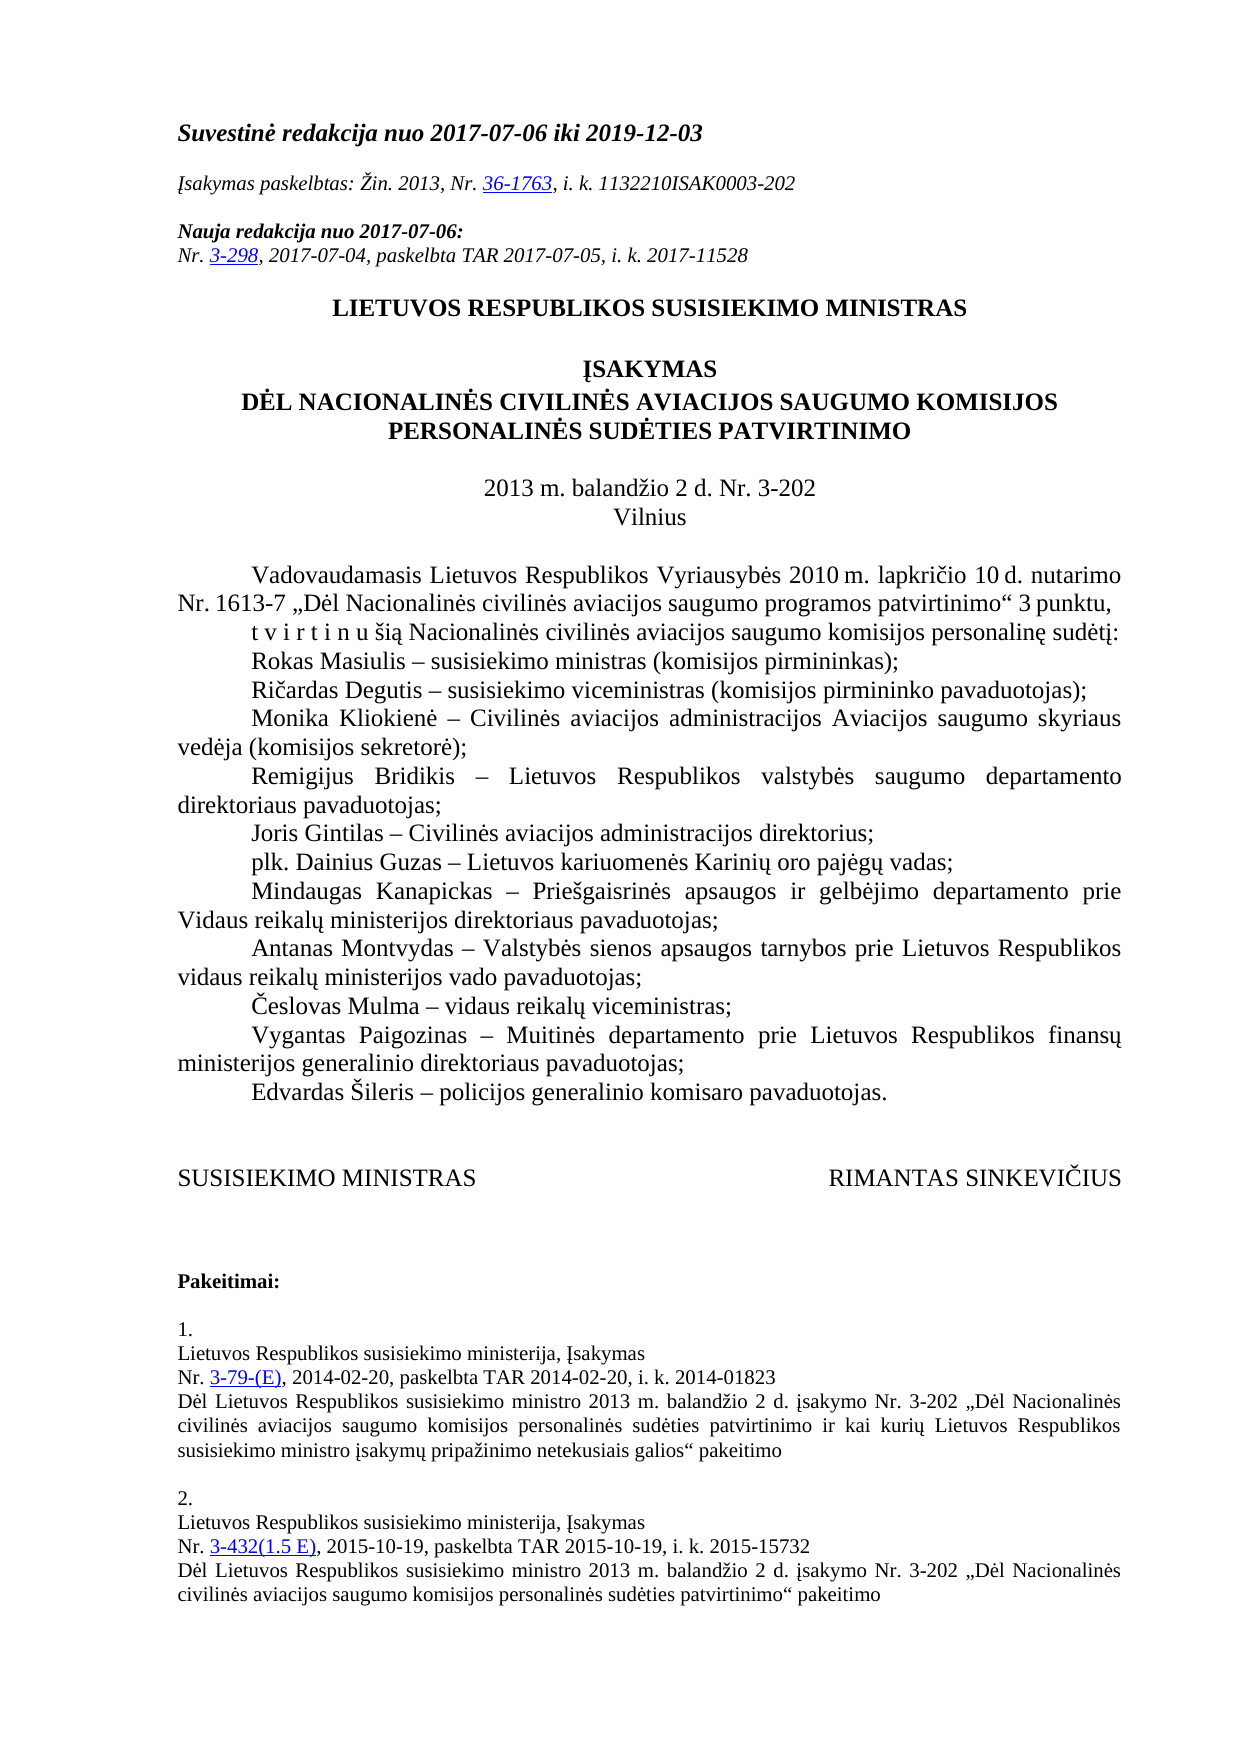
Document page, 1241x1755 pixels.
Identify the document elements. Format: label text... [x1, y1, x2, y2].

text Rokas Masiulis – susisiekimo ministras (komisijos pirmininkas); [177, 646, 1122, 675]
text 2013 m. balandžio 2 d. Nr. 3-202 [177, 473, 1122, 502]
text Ričardas Degutis – susisiekimo viceministras (komisijos pirmininko pavaduotojas); [177, 675, 1122, 703]
text t v i r t i n u šią Nacionalinės civilinės aviacijos saugumo komisijos personalinę sudėtį: [177, 617, 1122, 646]
text LIETUVOS RESPUBLIKOS SUSISIEKIMO MINISTRAS [177, 293, 1122, 322]
text 1. [177, 1317, 1122, 1341]
text Vygantas Paigozinas – Muitinės departamento prie Lietuvos Respublikos finansų ministerijos generalinio direktoriaus pavaduotojas; [177, 1020, 1122, 1077]
text Joris Gintilas – Civilinės aviacijos administracijos direktorius; [177, 818, 1122, 847]
text DĖL NACIONALINĖS CIVILINĖS AVIACIJOS SAUGUMO KOMISIJOS PERSONALINĖS SUDĖTIES PATVIRTINIMO [177, 387, 1122, 445]
text Nr. 3-79-(E), 2014-02-20, paskelbta TAR 2014-02-20, i. k. 2014-01823 [177, 1365, 1122, 1389]
text Nauja redakcija nuo 2017-07-06: [177, 219, 1122, 243]
text Susisiekimo ministras Rimantas Sinkevičius [177, 1163, 1122, 1192]
text Nr. 3-298, 2017-07-04, paskelbta TAR 2017-07-05, i. k. 2017-11528 [177, 243, 1122, 267]
text Lietuvos Respublikos susisiekimo ministerija, Įsakymas [177, 1510, 1122, 1534]
text Edvardas Šileris – policijos generalinio komisaro pavaduotojas. [177, 1077, 1122, 1106]
text Česlovas Mulma – vidaus reikalų viceministras; [177, 991, 1122, 1020]
text ĮSAKYMAS [177, 354, 1122, 383]
text Įsakymas paskelbtas: Žin. 2013, Nr. 36-1763, i. k. 1132210ISAK0003-202 [177, 171, 1122, 195]
text Dėl Lietuvos Respublikos susisiekimo ministro 2013 m. balandžio 2 d. įsakymo Nr. 3-202 „Dėl Nacionalinės civilinės aviacijos saugumo komisijos personalinės sudėties patvirtinimo ir kai kurių Lietuvos Respublikos susisiekimo ministro įsakymų pripažinimo netekusiais galios“ pakeitimo [177, 1389, 1122, 1462]
text Suvestinė redakcija nuo 2017-07-06 iki 2019-12-03 [177, 118, 1122, 147]
text Monika Kliokienė – Civilinės aviacijos administracijos Aviacijos saugumo skyriaus vedėja (komisijos sekretorė); [177, 703, 1122, 761]
text Mindaugas Kanapickas – Priešgaisrinės apsaugos ir gelbėjimo departamento prie Vidaus reikalų ministerijos direktoriaus pavaduotojas; [177, 876, 1122, 933]
text Vilnius [177, 502, 1122, 531]
text 2. [177, 1486, 1122, 1510]
text Pakeitimai: [177, 1269, 1122, 1293]
text Nr. 3-432(1.5 E), 2015-10-19, paskelbta TAR 2015-10-19, i. k. 2015-15732 [177, 1534, 1122, 1558]
text Lietuvos Respublikos susisiekimo ministerija, Įsakymas [177, 1341, 1122, 1365]
text Dėl Lietuvos Respublikos susisiekimo ministro 2013 m. balandžio 2 d. įsakymo Nr. 3-202 „Dėl Nacionalinės civilinės aviacijos saugumo komisijos personalinės sudėties patvirtinimo“ pakeitimo [177, 1558, 1122, 1606]
text plk. Dainius Guzas – Lietuvos kariuomenės Karinių oro pajėgų vadas; [177, 847, 1122, 876]
text Remigijus Bridikis – Lietuvos Respublikos valstybės saugumo departamento direktoriaus pavaduotojas; [177, 761, 1122, 818]
text Vadovaudamasis Lietuvos Respublikos Vyriausybės 2010 m. lapkričio 10 d. nutarimo Nr. 1613-7 „Dėl Nacionalinės civilinės aviacijos saugumo programos patvirtinimo“ 3 punktu, [177, 560, 1122, 617]
text Antanas Montvydas – Valstybės sienos apsaugos tarnybos prie Lietuvos Respublikos vidaus reikalų ministerijos vado pavaduotojas; [177, 933, 1122, 991]
